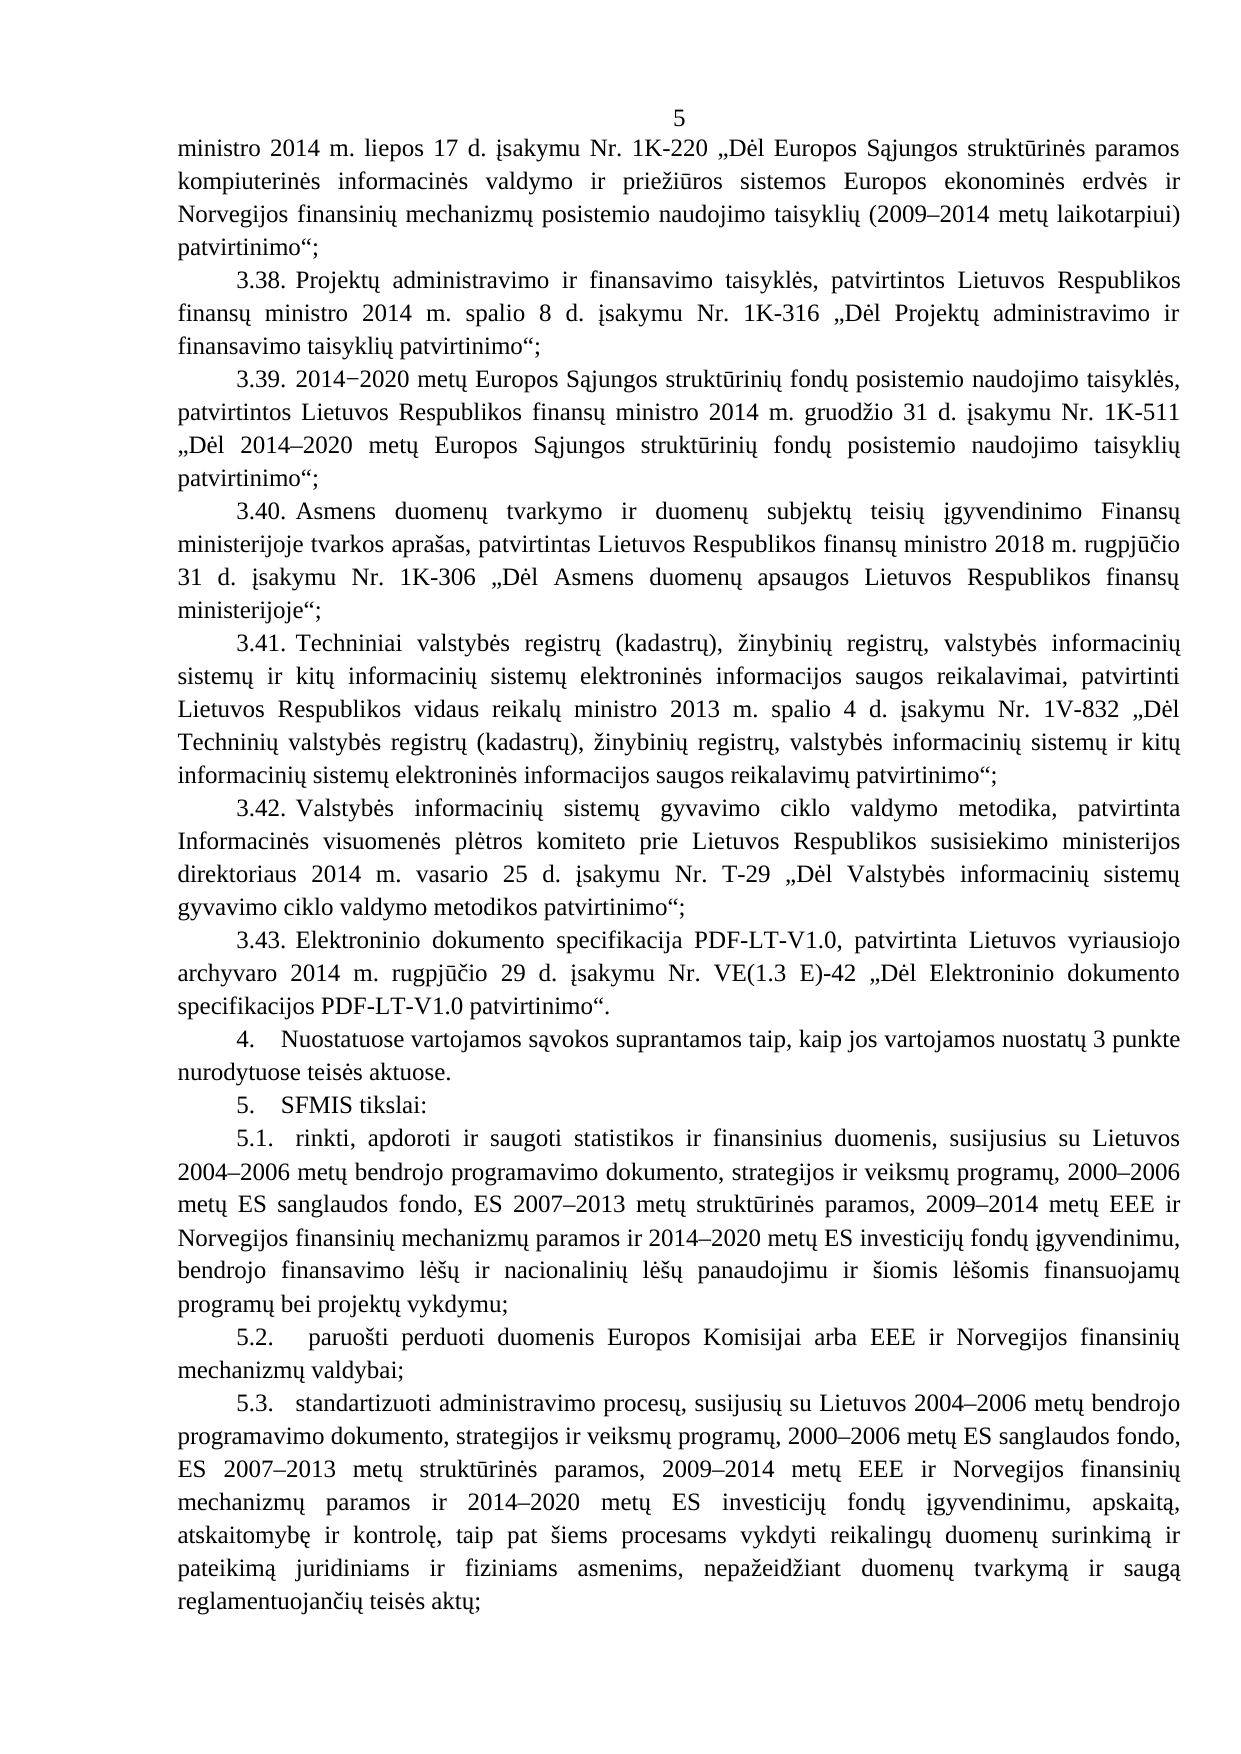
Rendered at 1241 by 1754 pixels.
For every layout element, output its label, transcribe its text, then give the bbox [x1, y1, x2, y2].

text 3.39. 2014−2020 metų Europos Sąjungos struktūrinių fondų posistemio naudojimo taisyklės, patvirtintos Lietuvos Respublikos finansų ministro 2014 m. gruodžio 31 d. įsakymu Nr. 1K-511 „Dėl 2014–2020 metų Europos Sąjungos struktūrinių fondų posistemio naudojimo taisyklių patvirtinimo“; [177, 364, 1181, 492]
text 5. SFMIS tikslai: [177, 1091, 1181, 1119]
text 5.1. rinkti, apdoroti ir saugoti statistikos ir finansinius duomenis, susijusius su Lietuvos 2004–2006 metų bendrojo programavimo dokumento, strategijos ir veiksmų programų, 2000–2006 metų ES sanglaudos fondo, ES 2007–2013 metų struktūrinės paramos, 2009–2014 metų EEE ir Norvegijos finansinių mechanizmų paramos ir 2014–2020 metų ES investicijų fondų įgyvendinimu, bendrojo finansavimo lėšų ir nacionalinių lėšų panaudojimu ir šiomis lėšomis finansuojamų programų bei projektų vykdymu; [177, 1123, 1181, 1317]
text 3.38. Projektų administravimo ir finansavimo taisyklės, patvirtintos Lietuvos Respublikos finansų ministro 2014 m. spalio 8 d. įsakymu Nr. 1K-316 „Dėl Projektų administravimo ir finansavimo taisyklių patvirtinimo“; [177, 265, 1181, 360]
text 5.2. paruošti perduoti duomenis Europos Komisijai arba EEE ir Norvegijos finansinių mechanizmų valdybai; [177, 1322, 1181, 1383]
text 5.3. standartizuoti administravimo procesų, susijusių su Lietuvos 2004–2006 metų bendrojo programavimo dokumento, strategijos ir veiksmų programų, 2000–2006 metų ES sanglaudos fondo, ES 2007–2013 metų struktūrinės paramos, 2009–2014 metų EEE ir Norvegijos finansinių mechanizmų paramos ir 2014–2020 metų ES investicijų fondų įgyvendinimu, apskaitą, atskaitomybę ir kontrolę, taip pat šiems procesams vykdyti reikalingų duomenų surinkimą ir pateikimą juridiniams ir fiziniams asmenims, nepažeidžiant duomenų tvarkymą ir saugą reglamentuojančių teisės aktų; [177, 1388, 1181, 1614]
text 3.43. Elektroninio dokumento specifikacija PDF-LT-V1.0, patvirtinta Lietuvos vyriausiojo archyvaro 2014 m. rugpjūčio 29 d. įsakymu Nr. VE(1.3 E)-42 „Dėl Elektroninio dokumento specifikacijos PDF-LT-V1.0 patvirtinimo“. [177, 925, 1181, 1020]
text 3.42. Valstybės informacinių sistemų gyvavimo ciklo valdymo metodika, patvirtinta Informacinės visuomenės plėtros komiteto prie Lietuvos Respublikos susisiekimo ministerijos direktoriaus 2014 m. vasario 25 d. įsakymu Nr. T-29 „Dėl Valstybės informacinių sistemų gyvavimo ciklo valdymo metodikos patvirtinimo“; [177, 793, 1181, 921]
text ministro 2014 m. liepos 17 d. įsakymu Nr. 1K-220 „Dėl Europos Sąjungos struktūrinės paramos kompiuterinės informacinės valdymo ir priežiūros sistemos Europos ekonominės erdvės ir Norvegijos finansinių mechanizmų posistemio naudojimo taisyklių (2009–2014 metų laikotarpiui) patvirtinimo“; [177, 133, 1181, 261]
text 3.41. Techniniai valstybės registrų (kadastrų), žinybinių registrų, valstybės informacinių sistemų ir kitų informacinių sistemų elektroninės informacijos saugos reikalavimai, patvirtinti Lietuvos Respublikos vidaus reikalų ministro 2013 m. spalio 4 d. įsakymu Nr. 1V-832 „Dėl Techninių valstybės registrų (kadastrų), žinybinių registrų, valstybės informacinių sistemų ir kitų informacinių sistemų elektroninės informacijos saugos reikalavimų patvirtinimo“; [177, 628, 1181, 789]
text 3.40. Asmens duomenų tvarkymo ir duomenų subjektų teisių įgyvendinimo Finansų ministerijoje tvarkos aprašas, patvirtintas Lietuvos Respublikos finansų ministro 2018 m. rugpjūčio 31 d. įsakymu Nr. 1K-306 „Dėl Asmens duomenų apsaugos Lietuvos Respublikos finansų ministerijoje“; [177, 496, 1181, 624]
text 4. Nuostatuose vartojamos sąvokos suprantamos taip, kaip jos vartojamos nuostatų 3 punkte nurodytuose teisės aktuose. [177, 1024, 1181, 1086]
